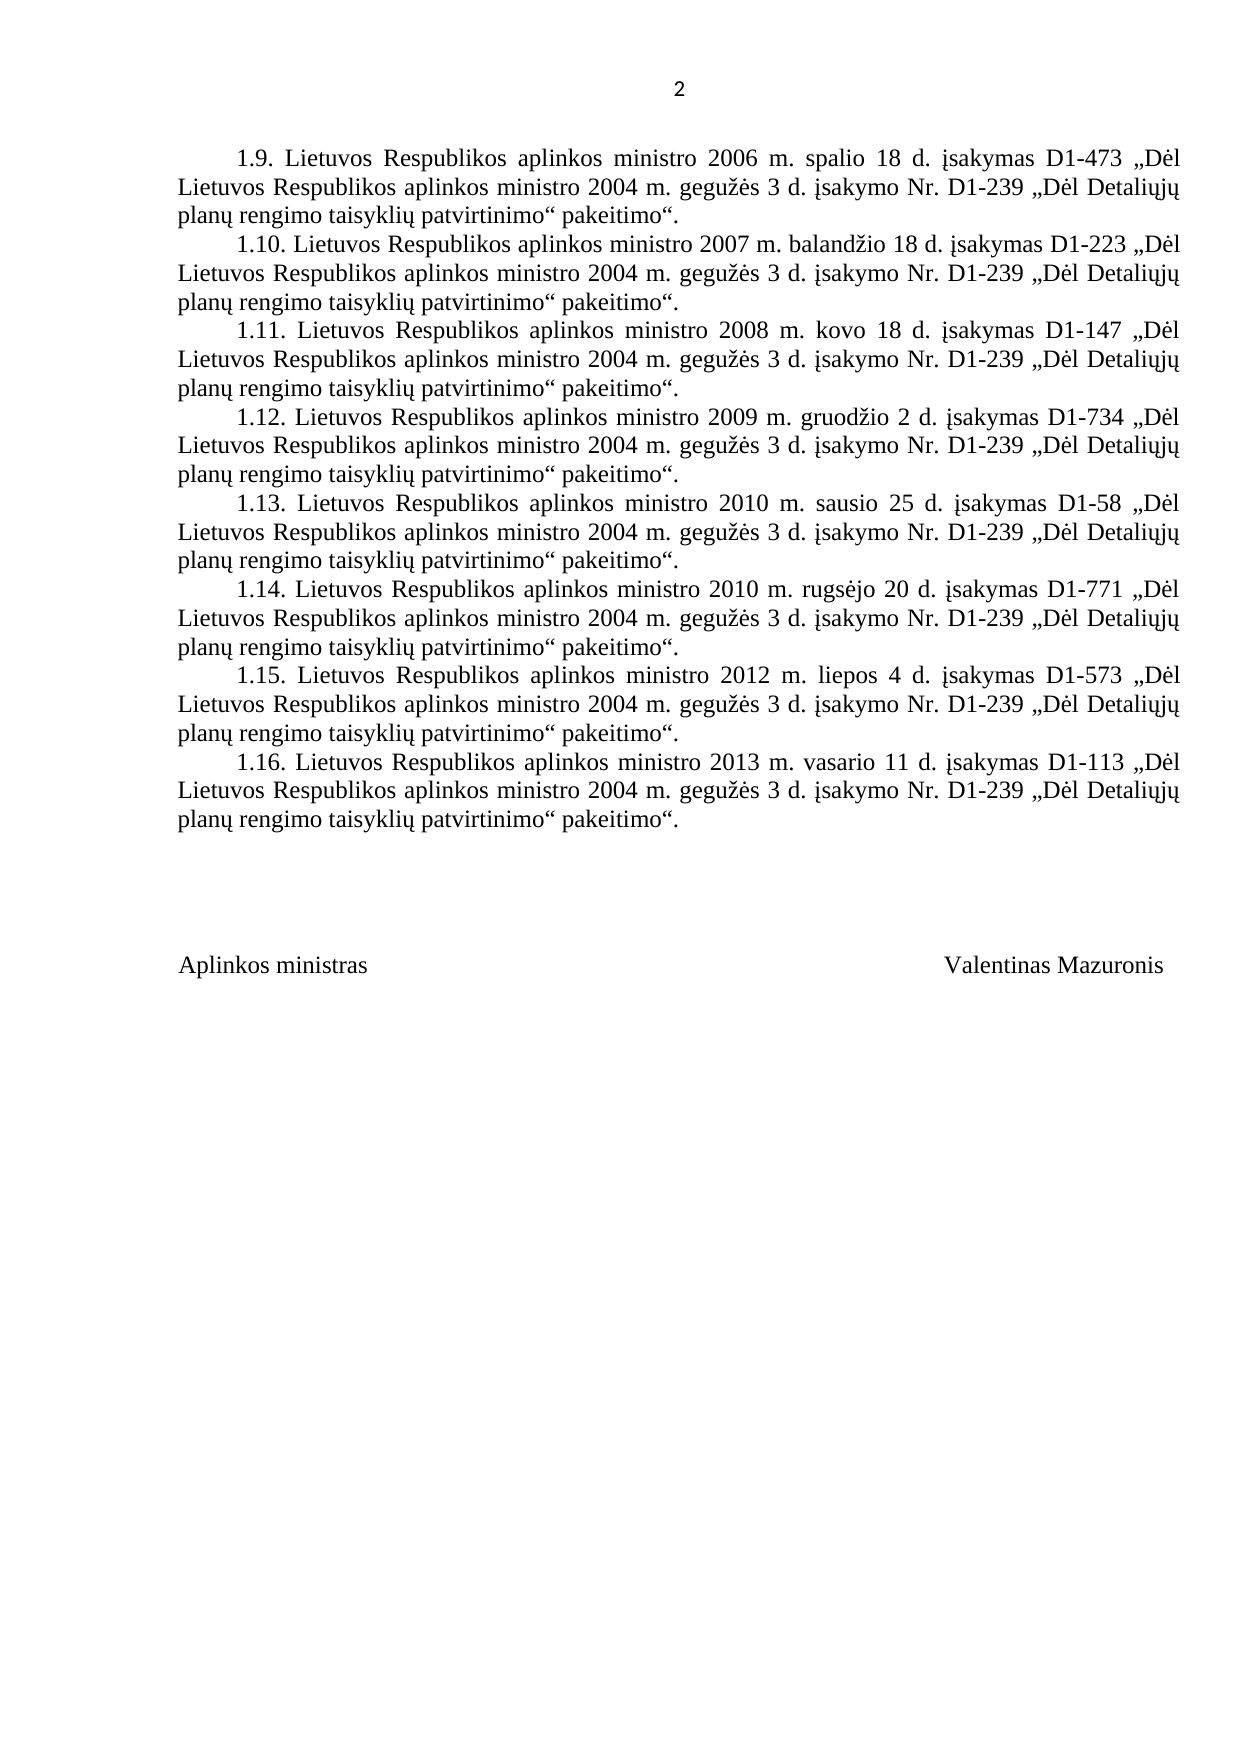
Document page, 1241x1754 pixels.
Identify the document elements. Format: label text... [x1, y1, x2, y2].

text 1.13. Lietuvos Respublikos aplinkos ministro 2010 m. sausio 25 d. įsakymas D1-58 „Dėl Lietuvos Respublikos aplinkos ministro 2004 m. gegužės 3 d. įsakymo Nr. D1-239 „Dėl Detaliųjų planų rengimo taisyklių patvirtinimo“ pakeitimo“. [177, 488, 1181, 574]
table_header Valentinas Mazuronis [680, 948, 1167, 979]
text 1.10. Lietuvos Respublikos aplinkos ministro 2007 m. balandžio 18 d. įsakymas D1-223 „Dėl Lietuvos Respublikos aplinkos ministro 2004 m. gegužės 3 d. įsakymo Nr. D1-239 „Dėl Detaliųjų planų rengimo taisyklių patvirtinimo“ pakeitimo“. [177, 229, 1181, 316]
text 1.9. Lietuvos Respublikos aplinkos ministro 2006 m. spalio 18 d. įsakymas D1-473 „Dėl Lietuvos Respublikos aplinkos ministro 2004 m. gegužės 3 d. įsakymo Nr. D1-239 „Dėl Detaliųjų planų rengimo taisyklių patvirtinimo“ pakeitimo“. [177, 143, 1181, 229]
text 1.15. Lietuvos Respublikos aplinkos ministro 2012 m. liepos 4 d. įsakymas D1-573 „Dėl Lietuvos Respublikos aplinkos ministro 2004 m. gegužės 3 d. įsakymo Nr. D1-239 „Dėl Detaliųjų planų rengimo taisyklių patvirtinimo“ pakeitimo“. [177, 661, 1181, 747]
text 1.14. Lietuvos Respublikos aplinkos ministro 2010 m. rugsėjo 20 d. įsakymas D1-771 „Dėl Lietuvos Respublikos aplinkos ministro 2004 m. gegužės 3 d. įsakymo Nr. D1-239 „Dėl Detaliųjų planų rengimo taisyklių patvirtinimo“ pakeitimo“. [177, 574, 1181, 661]
text 1.11. Lietuvos Respublikos aplinkos ministro 2008 m. kovo 18 d. įsakymas D1-147 „Dėl Lietuvos Respublikos aplinkos ministro 2004 m. gegužės 3 d. įsakymo Nr. D1-239 „Dėl Detaliųjų planų rengimo taisyklių patvirtinimo“ pakeitimo“. [177, 316, 1181, 402]
table_header Aplinkos ministras [178, 948, 680, 979]
text 1.16. Lietuvos Respublikos aplinkos ministro 2013 m. vasario 11 d. įsakymas D1-113 „Dėl Lietuvos Respublikos aplinkos ministro 2004 m. gegužės 3 d. įsakymo Nr. D1-239 „Dėl Detaliųjų planų rengimo taisyklių patvirtinimo“ pakeitimo“. [177, 747, 1181, 833]
text 1.12. Lietuvos Respublikos aplinkos ministro 2009 m. gruodžio 2 d. įsakymas D1-734 „Dėl Lietuvos Respublikos aplinkos ministro 2004 m. gegužės 3 d. įsakymo Nr. D1-239 „Dėl Detaliųjų planų rengimo taisyklių patvirtinimo“ pakeitimo“. [177, 402, 1181, 488]
